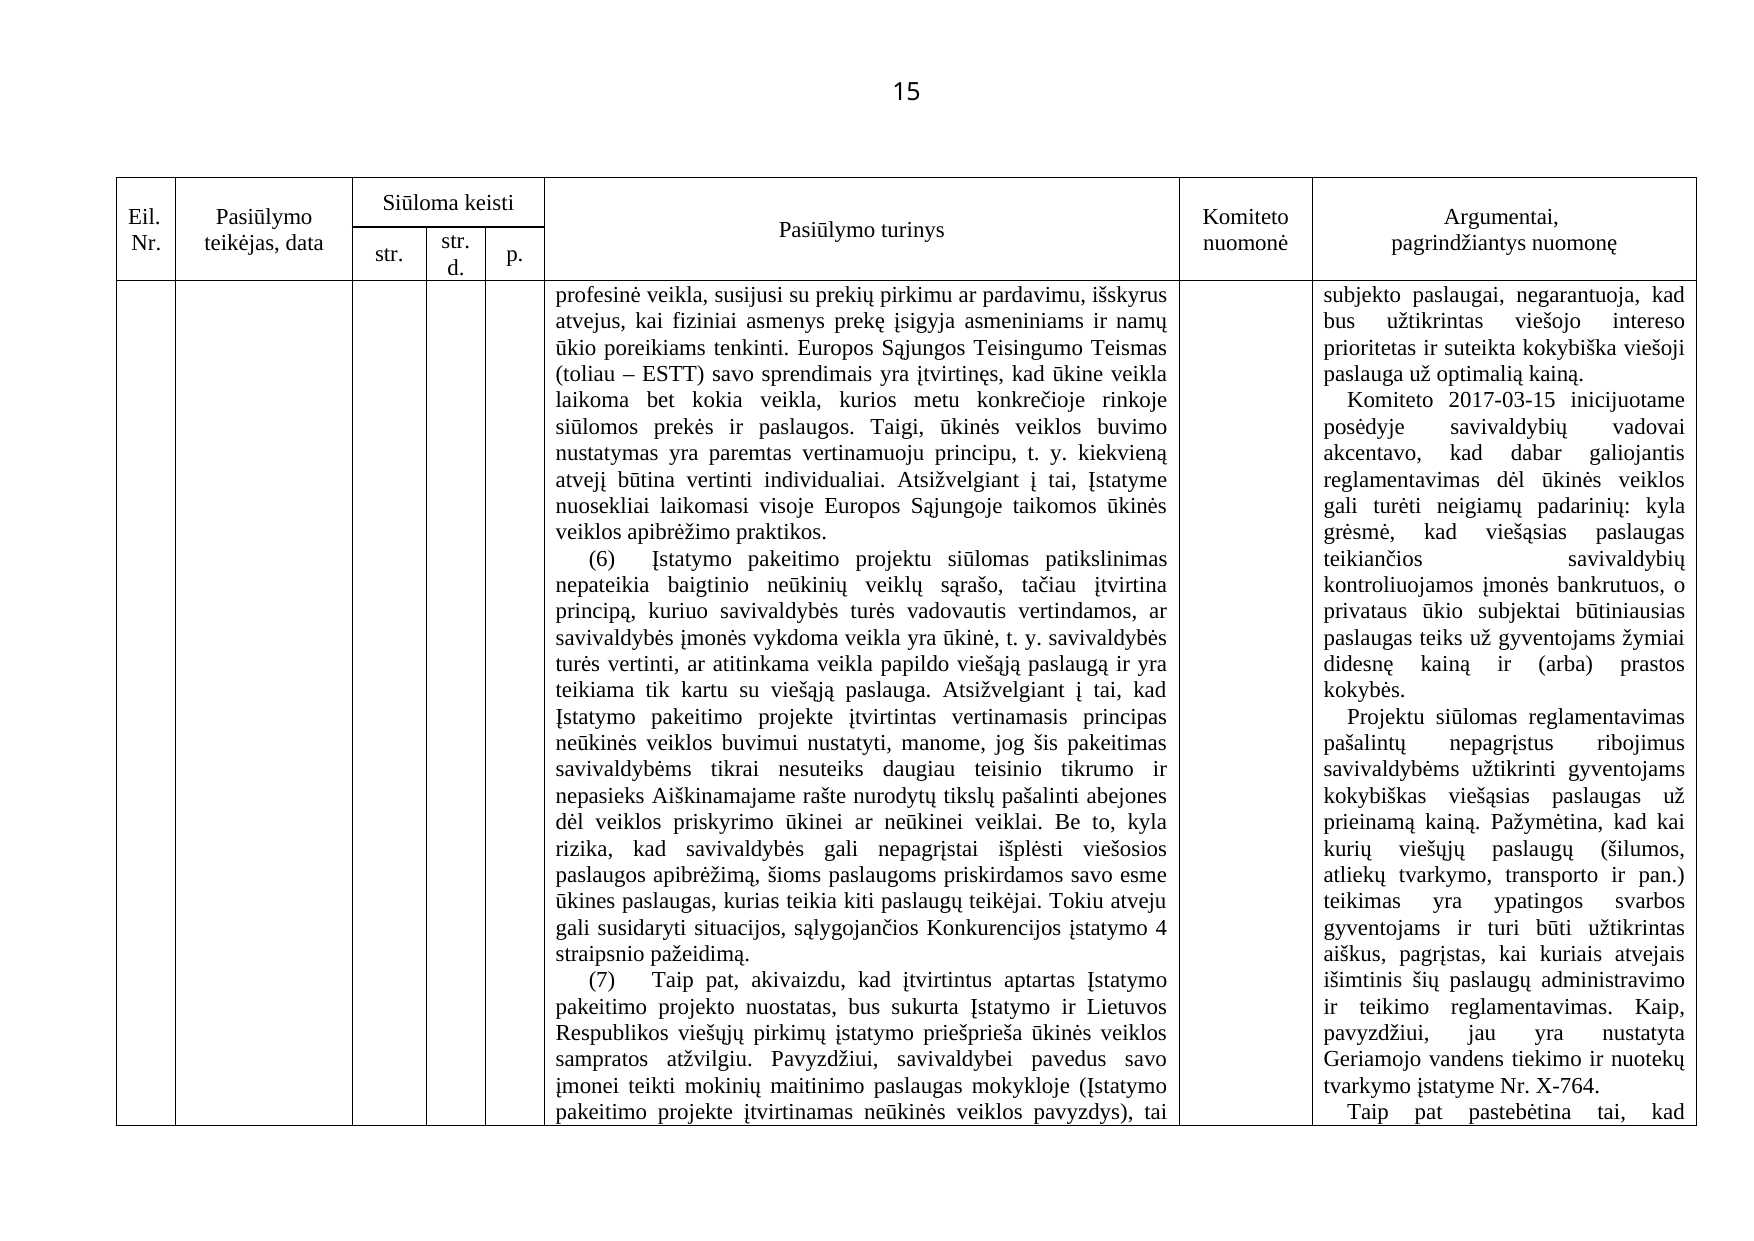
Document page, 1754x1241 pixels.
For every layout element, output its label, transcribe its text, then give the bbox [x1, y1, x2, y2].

table_header Siūloma keisti [353, 178, 544, 226]
table_cell [1180, 281, 1312, 1124]
table_cell str. d. [427, 228, 485, 280]
table_cell [486, 281, 544, 1124]
table_cell subjekto paslaugai, negarantuoja, kad bus užtikrintas viešojo intereso prioritetas ir suteikta kokybiška viešoji paslauga už optimalią kainą. Komiteto 2017-03-15 inicijuotame posėdyje savivaldybių vadovai akcentavo, kad dabar galiojantis reglamentavimas dėl ūkinės veiklos gali turėti neigiamų padarinių: kyla grėsmė, kad viešąsias paslaugas teikiančios savivaldybių kontroliuojamos įmonės bankrutuos, o privataus ūkio subjektai būtiniausias paslaugas teiks už gyventojams žymiai didesnę kainą ir (arba) prastos kokybės. Projektu siūlomas reglamentavimas pašalintų nepagrįstus ribojimus savivaldybėms užtikrinti gyventojams kokybiškas viešąsias paslaugas už prieinamą kainą. Pažymėtina, kad kai kurių viešųjų paslaugų (šilumos, atliekų tvarkymo, transporto ir pan.) teikimas yra ypatingos svarbos gyventojams ir turi būti užtikrintas aiškus, pagrįstas, kai kuriais atvejais išimtinis šių paslaugų administravimo ir teikimo reglamentavimas. Kaip, pavyzdžiui, jau yra nustatyta Geriamojo vandens tiekimo ir nuotekų tvarkymo įstatyme Nr. X-764. Taip pat pastebėtina tai, kad [1313, 281, 1696, 1124]
table_cell str. [353, 228, 426, 280]
table_cell [117, 281, 175, 1124]
table_header Eil. Nr. [117, 178, 175, 280]
table_header Argumentai, pagrindžiantys nuomonę [1313, 178, 1696, 280]
table_cell [427, 281, 485, 1124]
table_header Pasiūlymo turinys [545, 178, 1179, 280]
table_cell [176, 281, 352, 1124]
table_header Komiteto nuomonė [1180, 178, 1312, 280]
table_cell p. [486, 228, 544, 280]
table_cell [353, 281, 426, 1124]
table_header Pasiūlymo teikėjas, data [176, 178, 352, 280]
table_cell profesinė veikla, susijusi su prekių pirkimu ar pardavimu, išskyrus atvejus, kai fiziniai asmenys prekę įsigyja asmeniniams ir namų ūkio poreikiams tenkinti. Europos Sąjungos Teisingumo Teismas (toliau – ESTT) savo sprendimais yra įtvirtinęs, kad ūkine veikla laikoma bet kokia veikla, kurios metu konkrečioje rinkoje siūlomos prekės ir paslaugos. Taigi, ūkinės veiklos buvimo nustatymas yra paremtas vertinamuoju principu, t. y. kiekvieną atvejį būtina vertinti individualiai. Atsižvelgiant į tai, Įstatyme nuosekliai laikomasi visoje Europos Sąjungoje taikomos ūkinės veiklos apibrėžimo praktikos. (6) Įstatymo pakeitimo projektu siūlomas patikslinimas nepateikia baigtinio neūkinių veiklų sąrašo, tačiau įtvirtina principą, kuriuo savivaldybės turės vadovautis vertindamos, ar savivaldybės įmonės vykdoma veikla yra ūkinė, t. y. savivaldybės turės vertinti, ar atitinkama veikla papildo viešąją paslaugą ir yra teikiama tik kartu su viešąją paslauga. Atsižvelgiant į tai, kad Įstatymo pakeitimo projekte įtvirtintas vertinamasis principas neūkinės veiklos buvimui nustatyti, manome, jog šis pakeitimas savivaldybėms tikrai nesuteiks daugiau teisinio tikrumo ir nepasieks Aiškinamajame rašte nurodytų tikslų pašalinti abejones dėl veiklos priskyrimo ūkinei ar neūkinei veiklai. Be to, kyla rizika, kad savivaldybės gali nepagrįstai išplėsti viešosios paslaugos apibrėžimą, šioms paslaugoms priskirdamos savo esme ūkines paslaugas, kurias teikia kiti paslaugų teikėjai. Tokiu atveju gali susidaryti situacijos, sąlygojančios Konkurencijos įstatymo 4 straipsnio pažeidimą. (7) Taip pat, akivaizdu, kad įtvirtintus aptartas Įstatymo pakeitimo projekto nuostatas, bus sukurta Įstatymo ir Lietuvos Respublikos viešųjų pirkimų įstatymo priešprieša ūkinės veiklos sampratos atžvilgiu. Pavyzdžiui, savivaldybei pavedus savo įmonei teikti mokinių maitinimo paslaugas mokykloje (Įstatymo pakeitimo projekte įtvirtinamas neūkinės veiklos pavyzdys), tai [545, 281, 1179, 1124]
